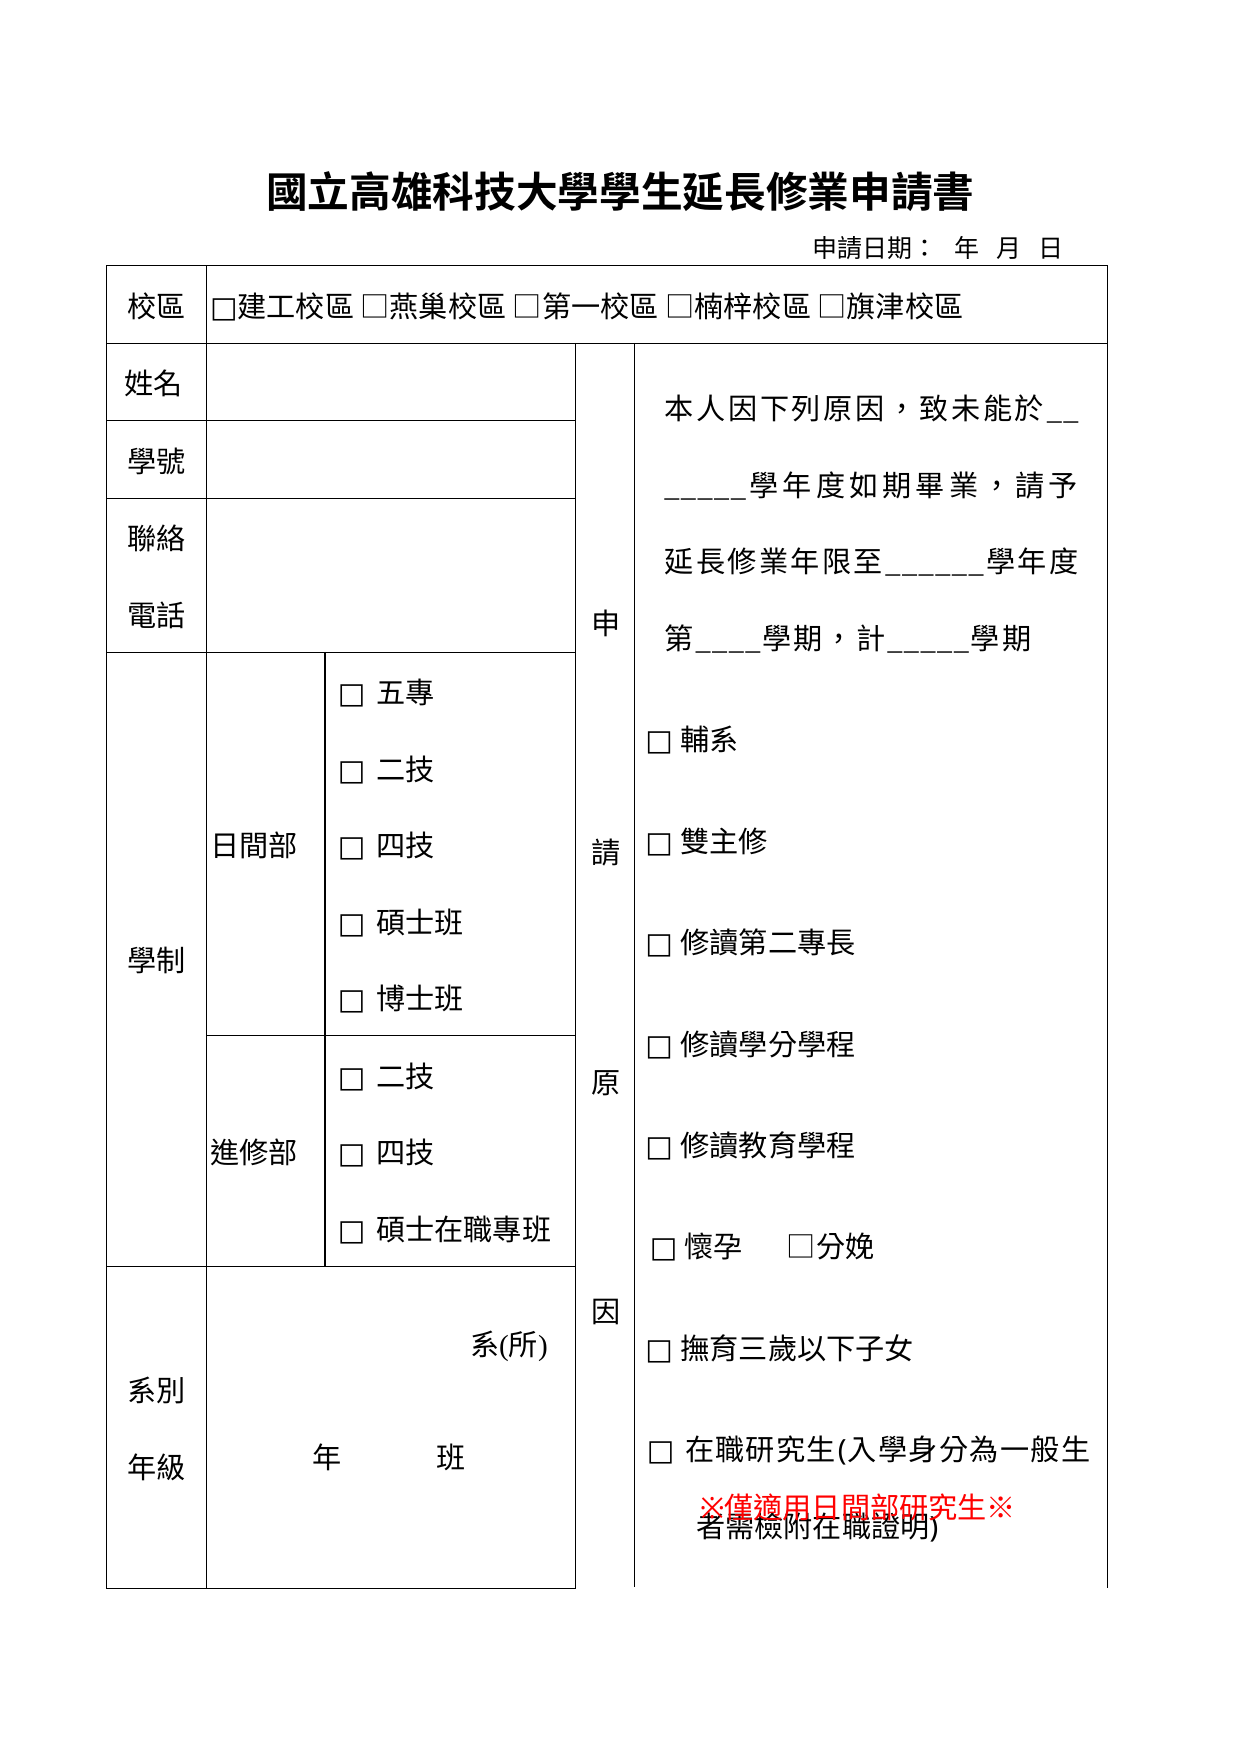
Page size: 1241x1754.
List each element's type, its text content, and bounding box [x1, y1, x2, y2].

table_cell 二技 四技 碩士在職專班 [326, 1036, 575, 1266]
table_cell 日間部 [207, 653, 324, 1035]
table_cell 學號 [107, 421, 206, 498]
table_cell [207, 421, 575, 498]
table_header 校區 [107, 266, 206, 343]
table_cell 姓名 [107, 344, 206, 420]
table_cell 本人因下列原因，致未能於_______學年度如期畢業，請予延長修業年限至______學年度第____學期，計_____學期 □ 輔系 □ 雙主修 □ 修讀第二專長 □ 修讀學分學程 □ 修讀教育學程 □ 懷孕 □分娩 □ 撫育三歲以下子女 □ 在職研究生(入學身分為一般生者需檢附在職證明) [635, 344, 1107, 1588]
table_cell 系別 年級 [107, 1267, 206, 1588]
table_header □建工校區 □燕巢校區 □第一校區 □楠梓校區 □旗津校區 [207, 266, 1107, 343]
table_cell 申 請 原 因 [576, 344, 635, 1588]
table_cell 五專 二技 四技 碩士班 博士班 [326, 653, 575, 1035]
table_cell 聯絡 電話 [107, 499, 206, 652]
table_cell 學制 [107, 653, 206, 1266]
text 申請日期： 年 月 日 [177, 227, 1063, 265]
text 國立高雄科技大學學生延長修業申請書 [115, 151, 1126, 227]
table_cell 進修部 [207, 1036, 324, 1266]
table_cell 系(所) 年 班 [207, 1267, 575, 1588]
table_cell [207, 499, 575, 652]
table_cell [207, 344, 575, 420]
